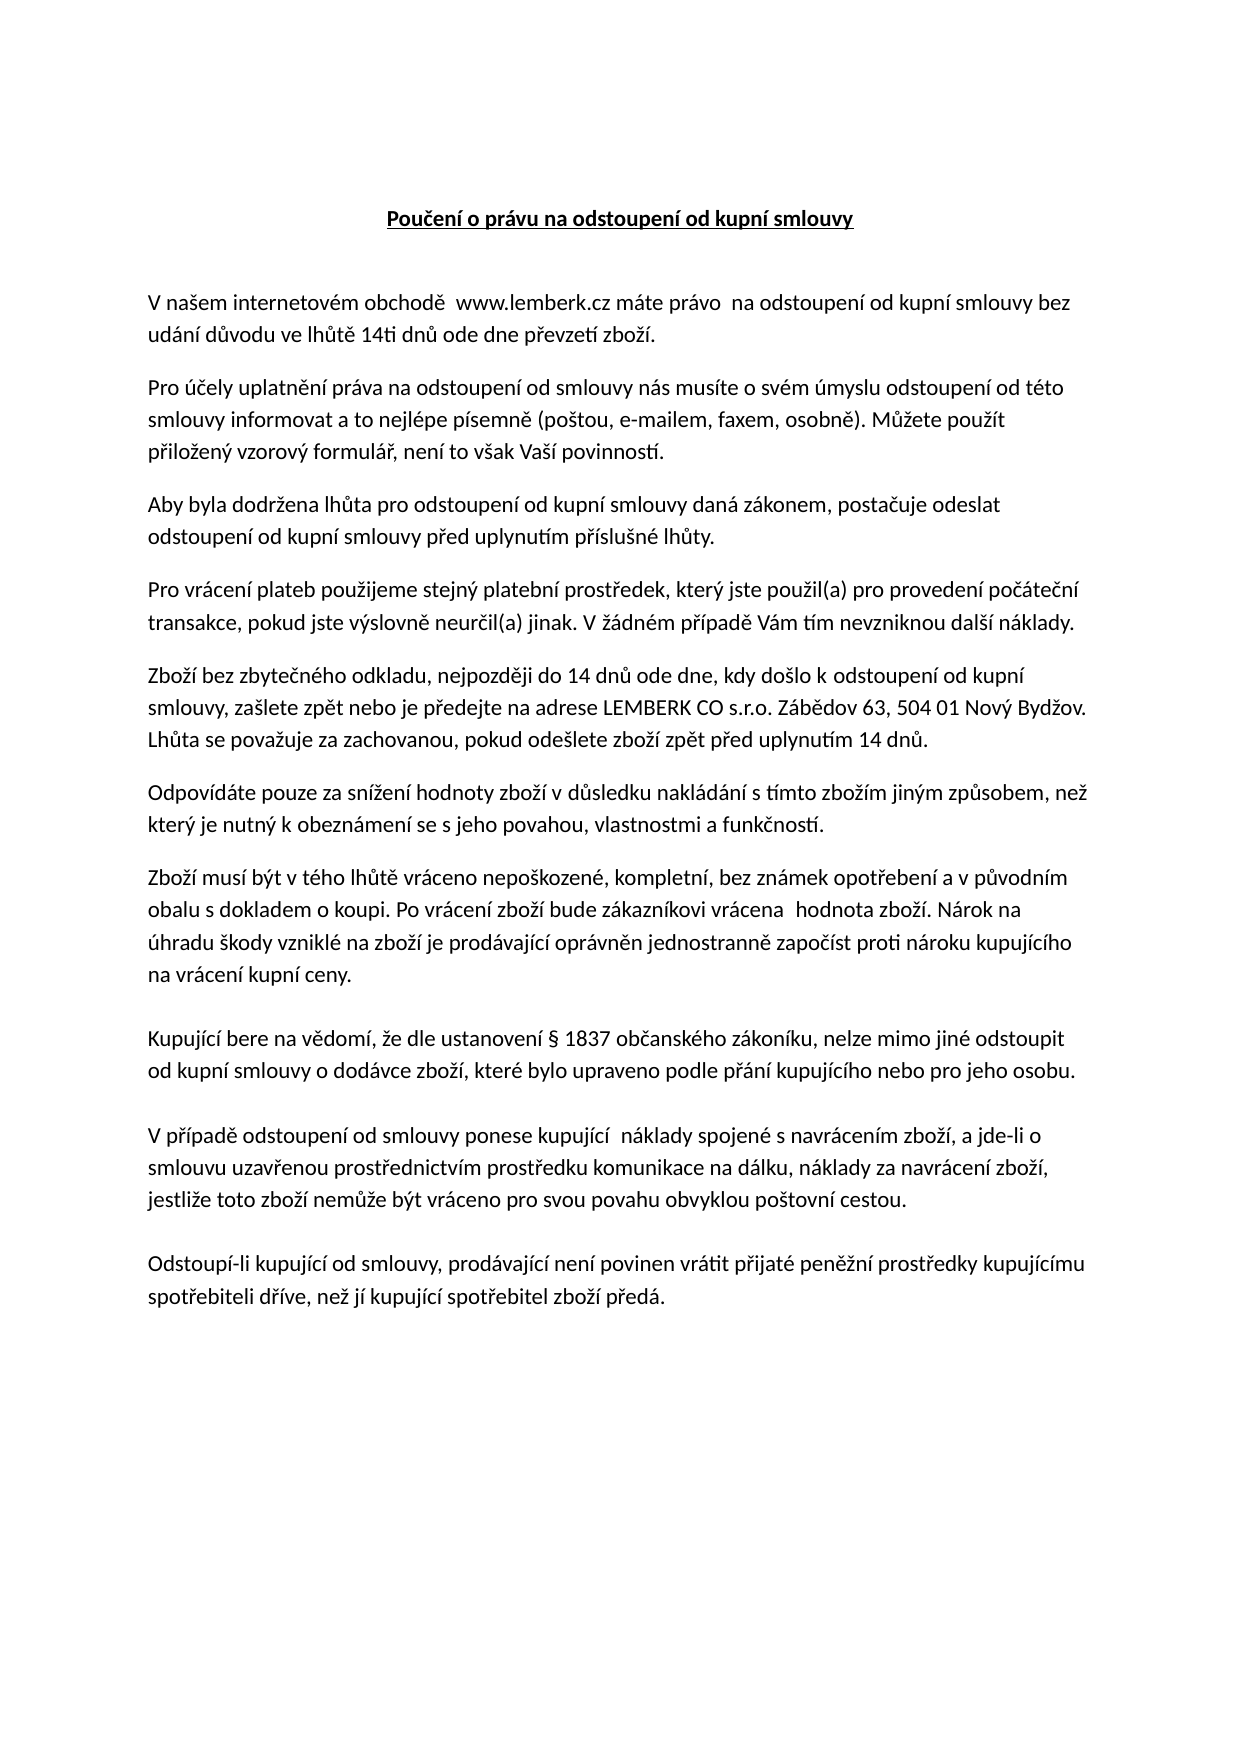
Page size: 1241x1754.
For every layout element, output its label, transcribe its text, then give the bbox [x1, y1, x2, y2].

text Pro vrácení plateb použijeme stejný platební prostředek, který jste použil(a) pro provedení počáteční transakce, pokud jste výslovně neurčil(a) jinak. V žádném případě Vám tím nevzniknou další náklady. [148, 576, 1093, 636]
text Zboží bez zbytečného odkladu, nejpozději do 14 dnů ode dne, kdy došlo k odstoupení od kupní smlouvy, zašlete zpět nebo je předejte na adrese LEMBERK CO s.r.o. Zábědov 63, 504 01 Nový Bydžov. Lhůta se považuje za zachovanou, pokud odešlete zboží zpět před uplynutím 14 dnů. [148, 661, 1093, 753]
text Zboží musí být v tého lhůtě vráceno nepoškozené, kompletní, bez známek opotřebení a v původním obalu s dokladem o koupi. Po vrácení zboží bude zákazníkovi vrácena hodnota zboží. Nárok na úhradu škody vzniklé na zboží je prodávající oprávněn jednostranně započíst proti nároku kupujícího na vrácení kupní ceny. Kupující bere na vědomí, že dle ustanovení § 1837 občanského zákoníku, nelze mimo jiné odstoupit od kupní smlouvy o dodávce zboží, které bylo upraveno podle přání kupujícího nebo pro jeho osobu. V případě odstoupení od smlouvy ponese kupující náklady spojené s navrácením zboží, a jde-li o smlouvu uzavřenou prostřednictvím prostředku komunikace na dálku, náklady za navrácení zboží, jestliže toto zboží nemůže být vráceno pro svou povahu obvyklou poštovní cestou. Odstoupí-li kupující od smlouvy, prodávající není povinen vrátit přijaté peněžní prostředky kupujícímu spotřebiteli dříve, než jí kupující spotřebitel zboží předá. [148, 863, 1093, 1342]
text V našem internetovém obchodě www.lemberk.cz máte právo na odstoupení od kupní smlouvy bez udání důvodu ve lhůtě 14ti dnů ode dne převzetí zboží. [148, 288, 1093, 348]
text Odpovídáte pouze za snížení hodnoty zboží v důsledku nakládání s tímto zbožím jiným způsobem, než který je nutný k obeznámení se s jeho povahou, vlastnostmi a funkčností. [148, 778, 1093, 838]
text Poučení o právu na odstoupení od kupní smlouvy [148, 204, 1093, 232]
text Aby byla dodržena lhůta pro odstoupení od kupní smlouvy daná zákonem, postačuje odeslat odstoupení od kupní smlouvy před uplynutím příslušné lhůty. [148, 490, 1093, 551]
text Pro účely uplatnění práva na odstoupení od smlouvy nás musíte o svém úmyslu odstoupení od této smlouvy informovat a to nejlépe písemně (poštou, e-mailem, faxem, osobně). Můžete použít přiložený vzorový formulář, není to však Vaší povinností. [148, 373, 1093, 465]
